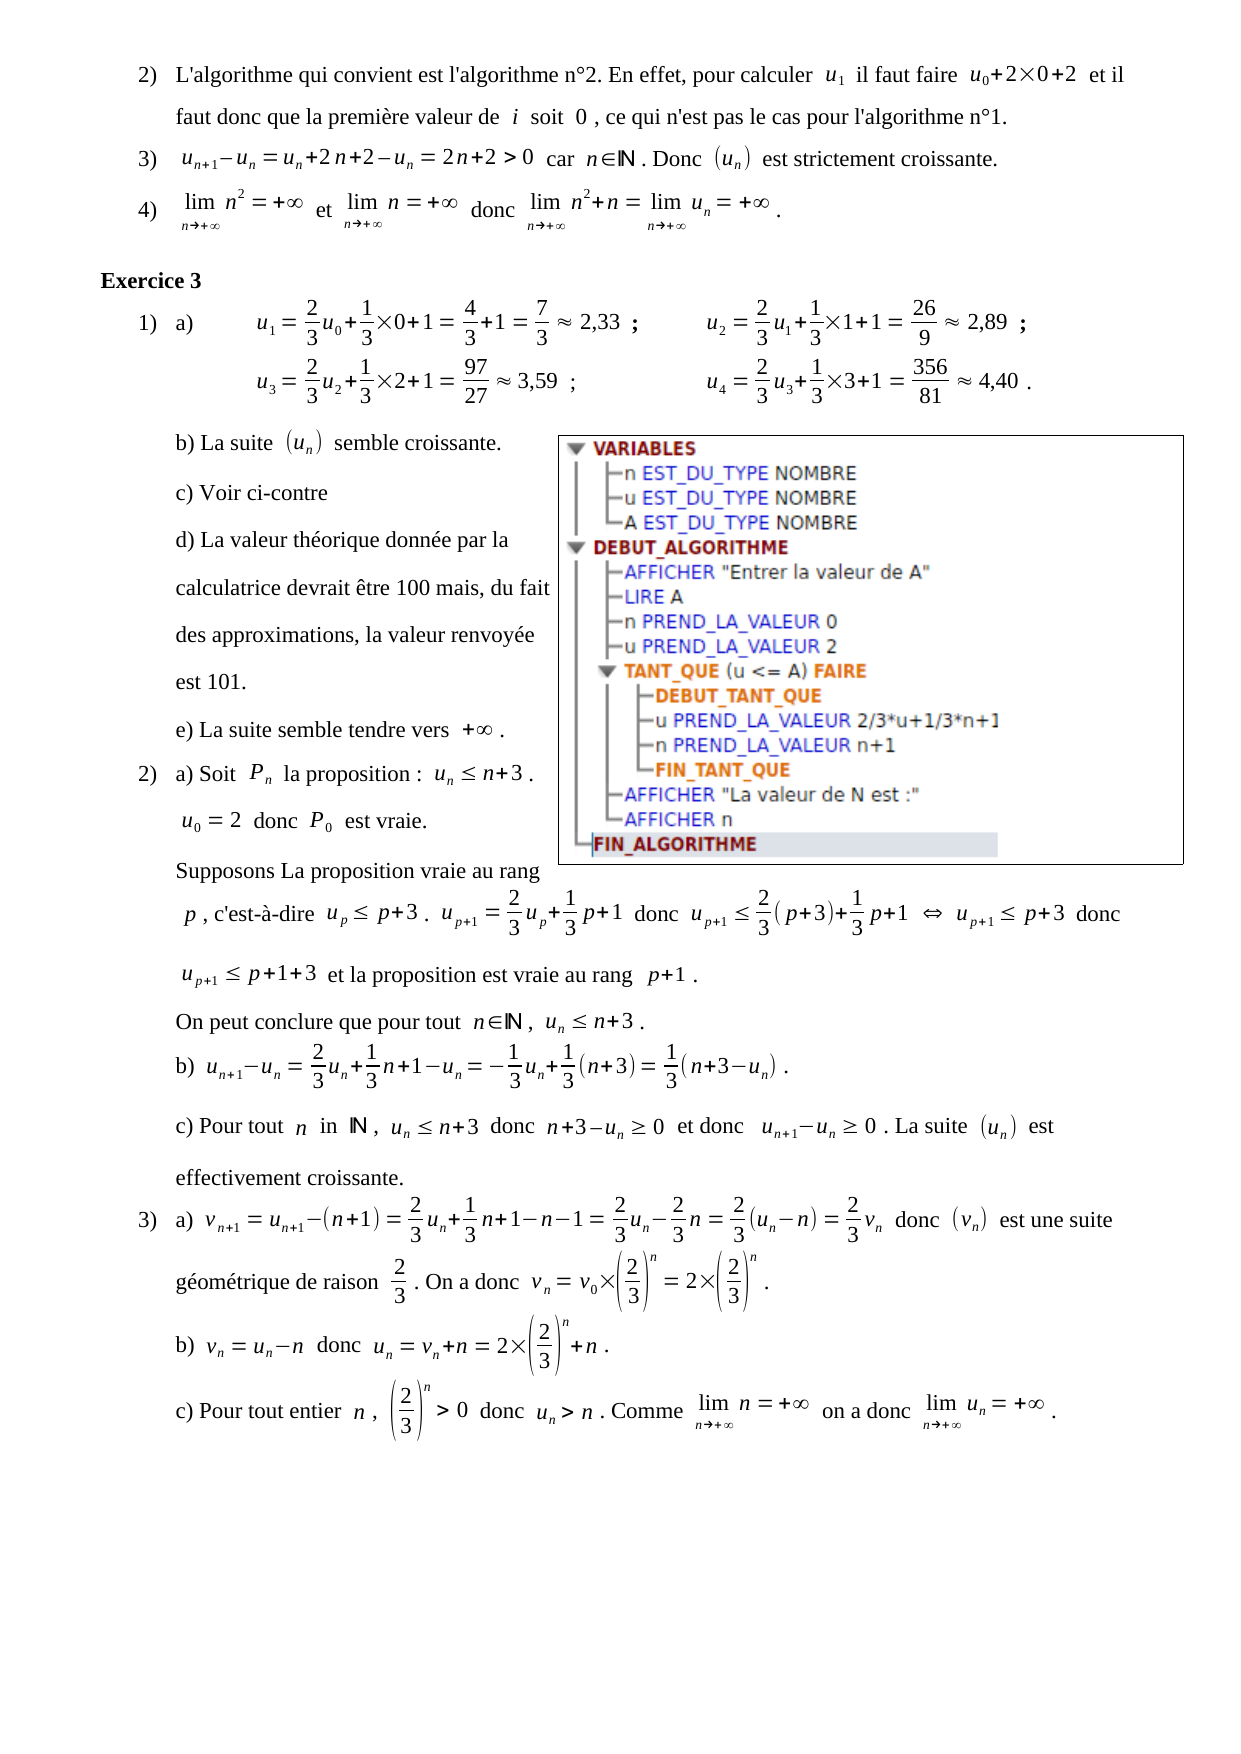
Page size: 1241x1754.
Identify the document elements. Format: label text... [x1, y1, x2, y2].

list a) ; ; ; . b) La suite semble croissante. c) Voir ci-contre d) La valeur théorique donnée par la calculatrice devrait être 100 mais, du fait des approximations, la valeur renvoyée est 101. e) La suite semble tendre vers . [138, 293, 1183, 742]
list et donc . [138, 186, 1140, 233]
list a) Soit la proposition : . donc est vraie. Supposons La proposition vraie au rang , c'est-à-dire . donc donc et la proposition est vraie au rang . On peut conclure que pour tout , . b) . c) Pour tout in , donc et donc . La suite est effectivement croissante. [138, 742, 1140, 1191]
list car . Donc est strictement croissante. [138, 143, 1140, 174]
list L'algorithme qui convient est l'algorithme n°2. En effet, pour calculer il faut faire et il faut donc que la première valeur de soit , ce qui n'est pas le cas pour l'algorithme n°1. [138, 59, 1140, 130]
picture [561, 437, 1181, 862]
text Exercice 3 [100, 246, 1140, 293]
list a) donc est une suite géométrique de raison . On a donc . b) donc . c) Pour tout entier , donc . Comme on a donc . [138, 1191, 1140, 1443]
